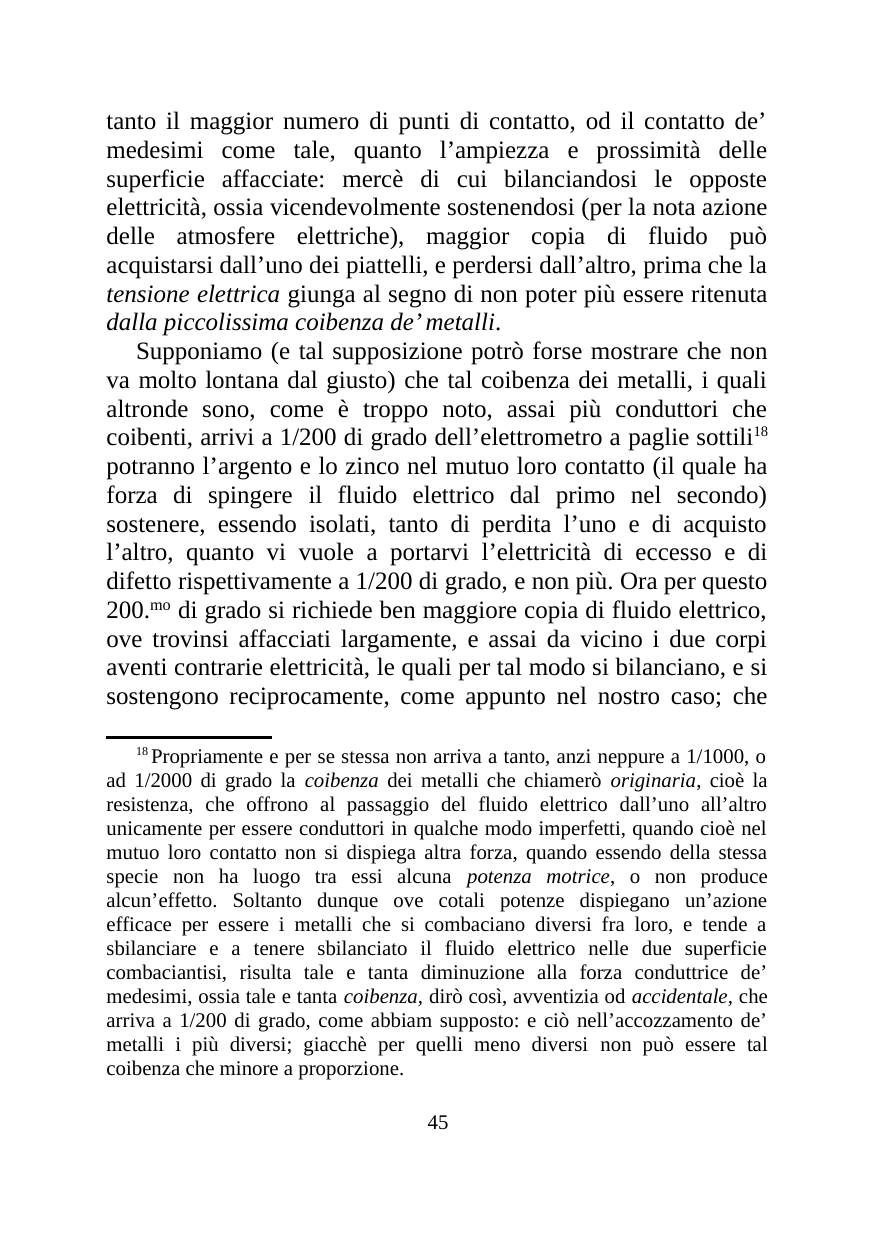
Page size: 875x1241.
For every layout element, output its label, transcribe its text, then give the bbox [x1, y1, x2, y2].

text Supponiamo (e tal supposizione potrò forse mostrare che non va molto lontana dal giusto) che tal coibenza dei metalli, i quali altronde sono, come è troppo noto, assai più conduttori che coibenti, arrivi a 1/200 di grado dell’elettrometro a paglie sottili potranno l’argento e lo zinco nel mutuo loro contatto (il quale ha forza di spingere il fluido elettrico dal primo nel secondo) sostenere, essendo isolati, tanto di perdita l’uno e di acquisto l’altro, quanto vi vuole a portarvi l’elettricità di eccesso e di difetto rispettivamente a 1/200 di grado, e non più. Ora per questo 200.mo di grado si richiede ben maggiore copia di fluido elettrico, ove trovinsi affacciati largamente, e assai da vicino i due corpi aventi contrarie elettricità, le quali per tal modo si bilanciano, e si sostengono reciprocamente, come appunto nel nostro caso; che [106, 336, 768, 710]
text tanto il maggior numero di punti di contatto, od il contatto de’ medesimi come tale, quanto l’ampiezza e prossimità delle superficie affacciate: mercè di cui bilanciandosi le opposte elettricità, ossia vicendevolmente sostenendosi (per la nota azione delle atmosfere elettriche), maggior copia di fluido può acquistarsi dall’uno dei piattelli, e perdersi dall’altro, prima che la tensione elettrica giunga al segno di non poter più essere ritenuta dalla piccolissima coibenza de’ metalli. [106, 106, 768, 336]
text Propriamente e per se stessa non arriva a tanto, anzi neppure a 1/1000, o ad 1/2000 di grado la coibenza dei metalli che chiamerò originaria, cioè la resistenza, che offrono al passaggio del fluido elettrico dall’uno all’altro unicamente per essere conduttori in qualche modo imperfetti, quando cioè nel mutuo loro contatto non si dispiega altra forza, quando essendo della stessa specie non ha luogo tra essi alcuna potenza motrice, o non produce alcun’effetto. Soltanto dunque ove cotali potenze dispiegano un’azione efficace per essere i metalli che si combaciano diversi fra loro, e tende a sbilanciare e a tenere sbilanciato il fluido elettrico nelle due superficie combaciantisi, risulta tale e tanta diminuzione alla forza conduttrice de’ medesimi, ossia tale e tanta coibenza, dirò così, avventizia od accidentale, che arriva a 1/200 di grado, come abbiam supposto: e ciò nell’accozzamento de’ metalli i più diversi; giacchè per quelli meno diversi non può essere tal coibenza che minore a proporzione. [106, 743, 768, 1080]
